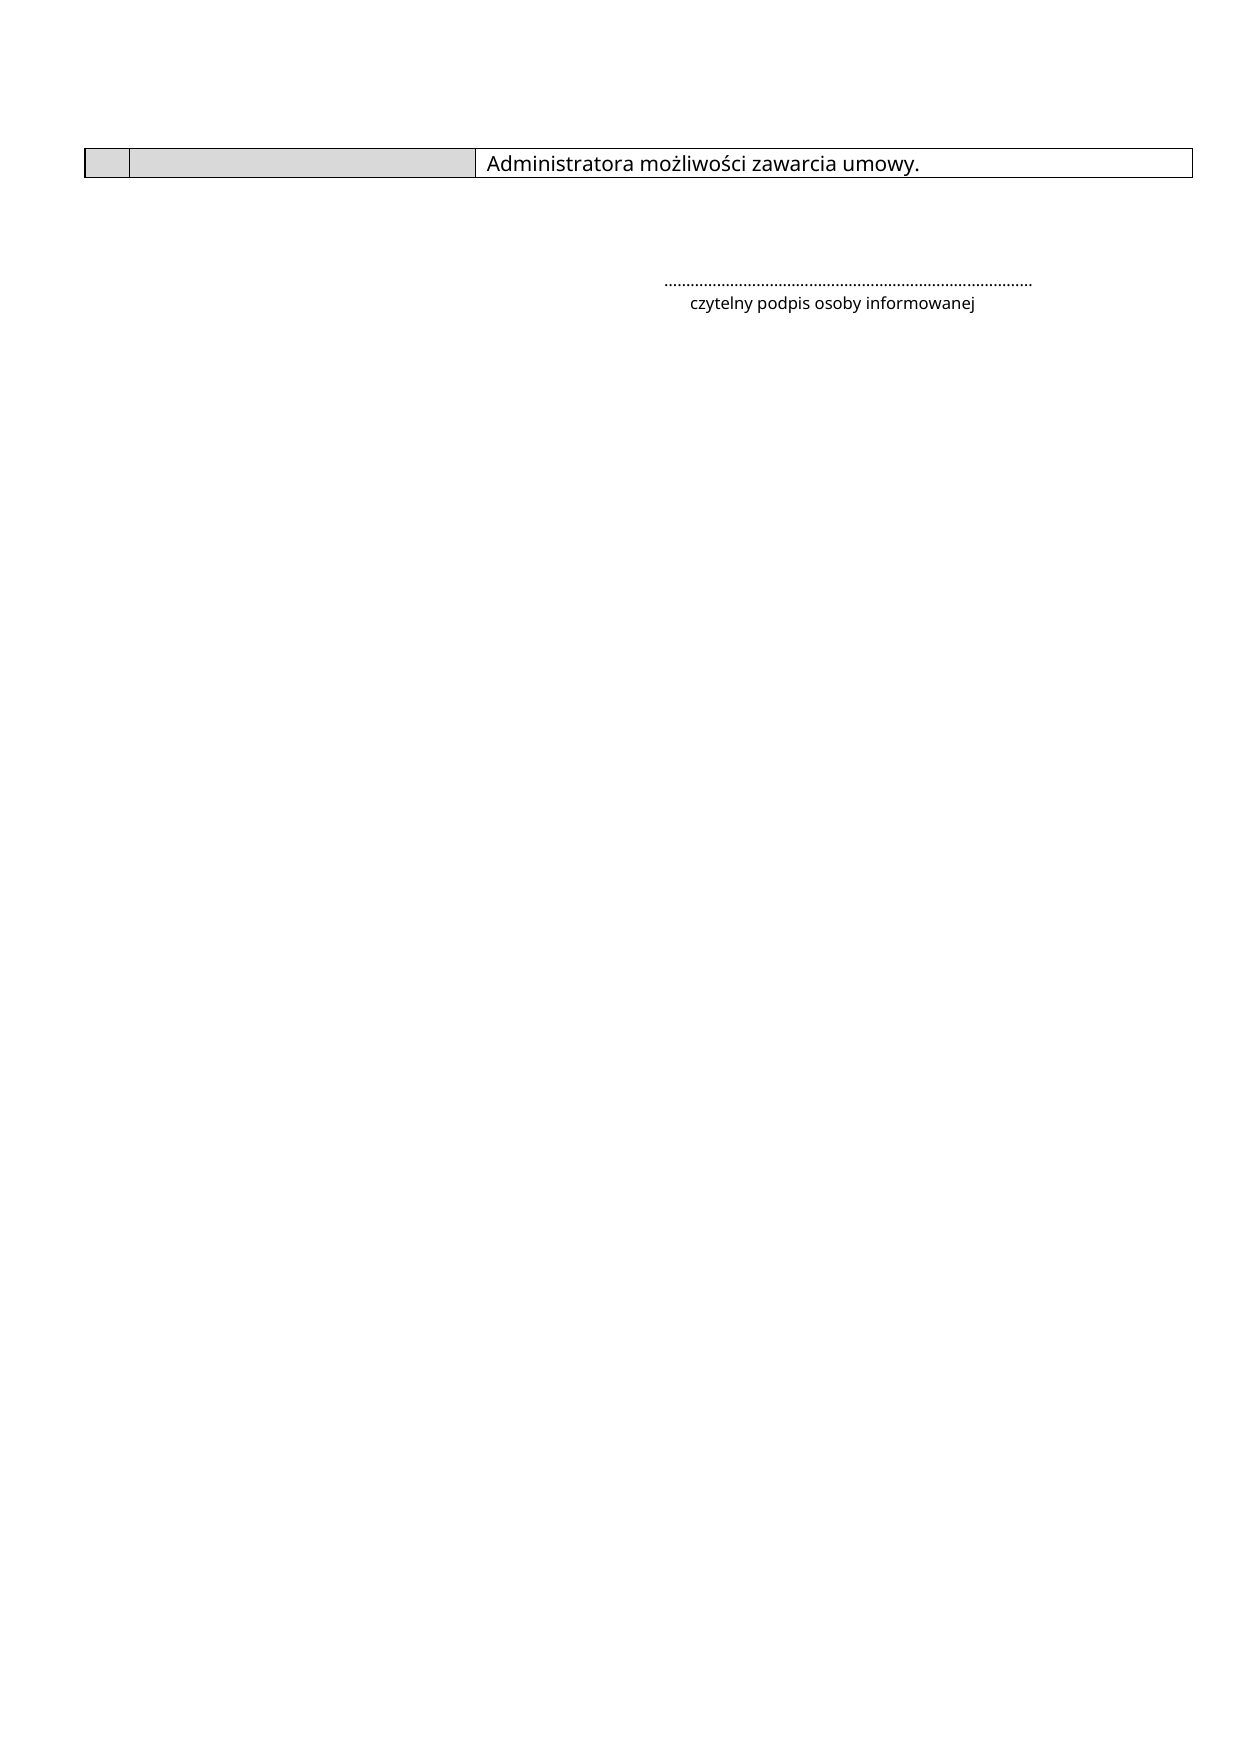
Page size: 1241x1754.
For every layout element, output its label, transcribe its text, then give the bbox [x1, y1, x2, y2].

table_cell Administratora możliwości zawarcia umowy. [476, 149, 1192, 177]
table_cell [86, 149, 129, 177]
text czytelny podpis osoby informowanej [148, 292, 1093, 314]
table_cell [130, 149, 475, 177]
text ………………………………………………………………………… [590, 269, 1093, 292]
